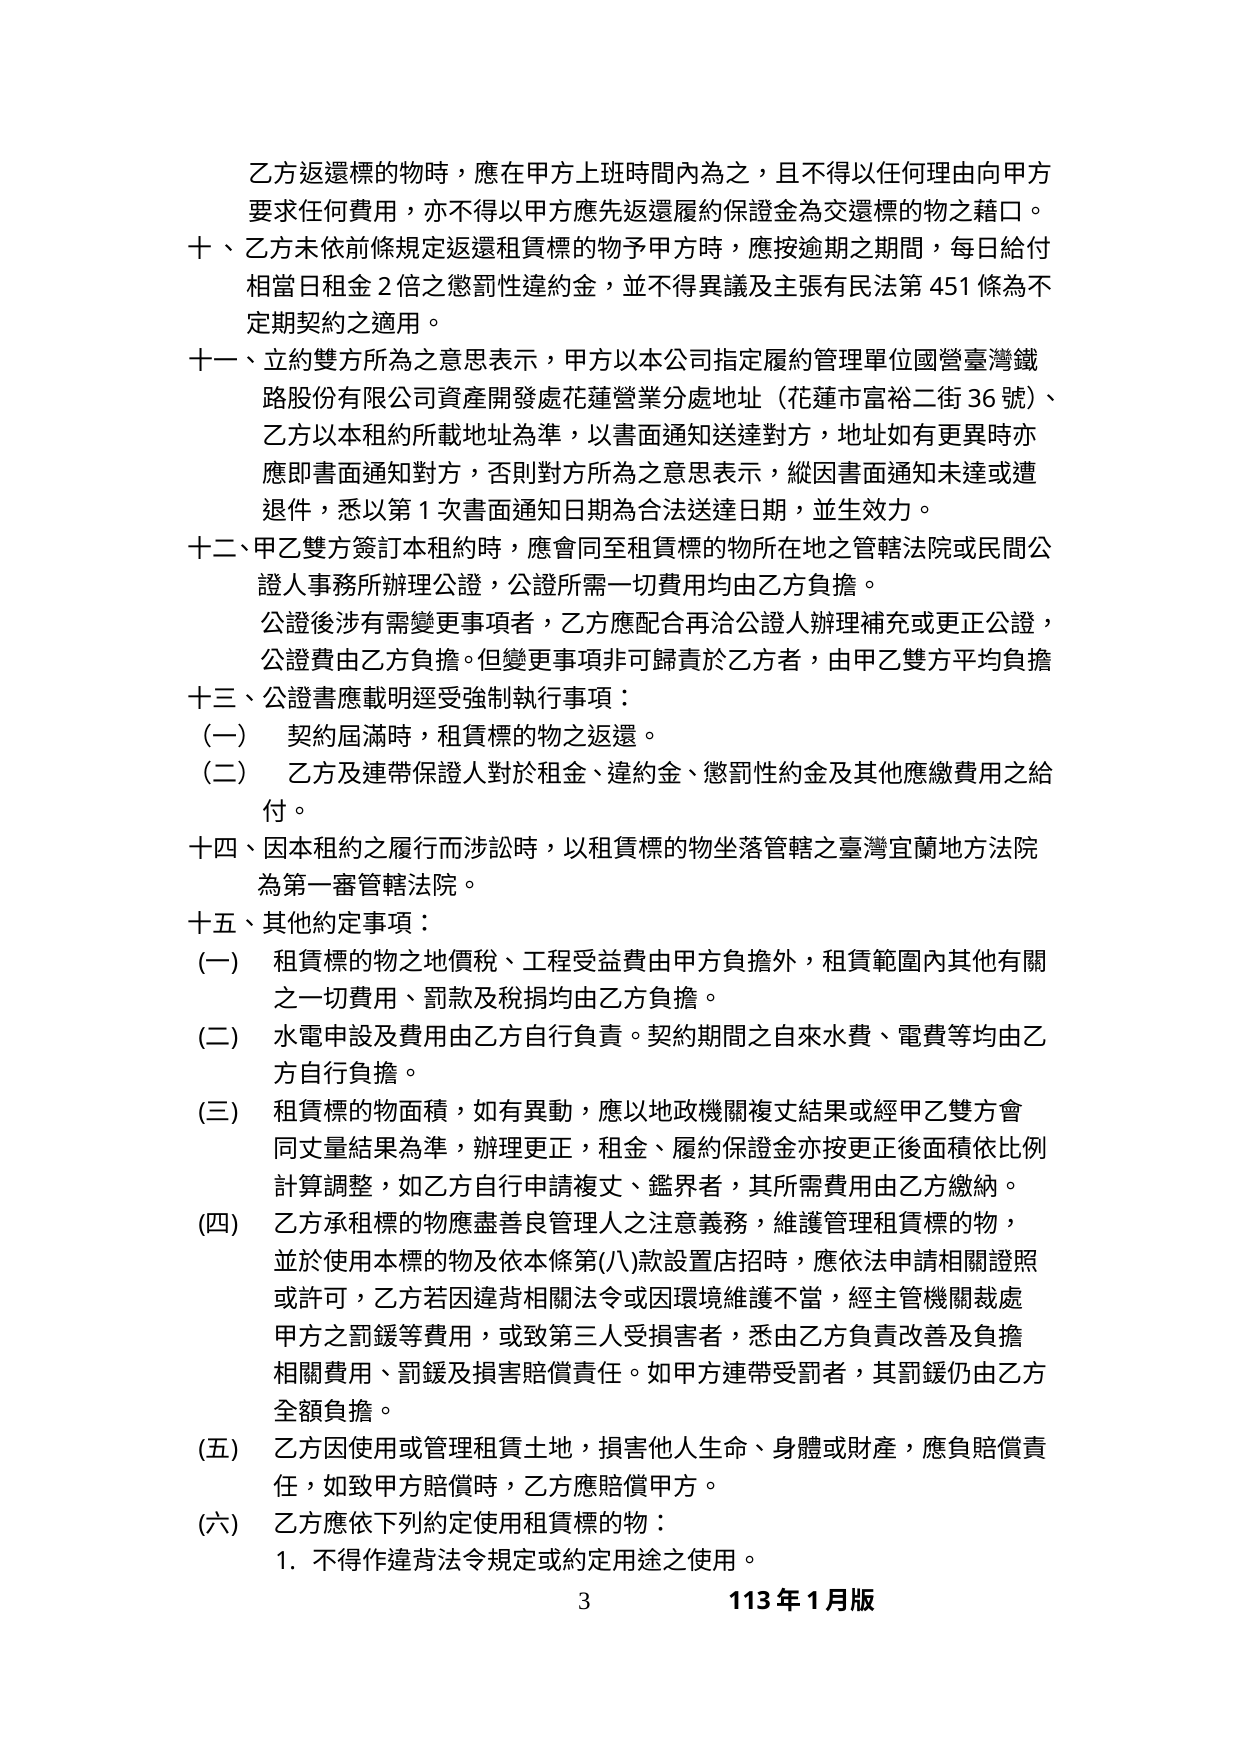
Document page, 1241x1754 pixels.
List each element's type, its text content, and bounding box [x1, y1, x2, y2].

list 乙方承租標的物應盡善良管理人之注意義務，維護管理租賃標的物，並於使用本標的物及依本條第(八)款設置店招時，應依法申請相關證照或許可，乙方若因違背相關法令或因環境維護不當，經主管機關裁處甲方之罰鍰等費用，或致第三人受損害者，悉由乙方負責改善及負擔相關費用、罰鍰及損害賠償責任。如甲方連帶受罰者，其罰鍰仍由乙方全額負擔。 [198, 1203, 1047, 1428]
list 租賃標的物面積，如有異動，應以地政機關複丈結果或經甲乙雙方會同丈量結果為準，辦理更正，租金、履約保證金亦按更正後面積依比例計算調整，如乙方自行申請複丈、鑑界者，其所需費用由乙方繳納。 [198, 1090, 1047, 1203]
text （二） 乙方及連帶保證人對於租金、違約金、懲罰性約金及其他應繳費用之給付。 [187, 753, 1053, 828]
text 十、乙方未依前條規定返還租賃標的物予甲方時，應按逾期之期間，每日給付相當日租金2倍之懲罰性違約金，並不得異議及主張有民法第451條為不定期契約之適用。 [187, 228, 1053, 340]
text 十四、因本租約之履行而涉訟時，以租賃標的物坐落管轄之臺灣宜蘭地方法院為第一審管轄法院。 [189, 828, 1053, 903]
list 乙方應依下列約定使用租賃標的物： [198, 1503, 1047, 1540]
text 十三、公證書應載明逕受強制執行事項： [187, 678, 1053, 715]
list 乙方因使用或管理租賃土地，損害他人生命、身體或財產，應負賠償責任，如致甲方賠償時，乙方應賠償甲方。 [198, 1428, 1047, 1503]
list 租賃標的物之地價稅、工程受益費由甲方負擔外，租賃範圍內其他有關之一切費用、罰款及稅捐均由乙方負擔。 [198, 940, 1047, 1015]
text 乙方返還標的物時，應在甲方上班時間內為之，且不得以任何理由向甲方要求任何費用，亦不得以甲方應先返還履約保證金為交還標的物之藉口。 [249, 153, 1053, 228]
text （一） 契約屆滿時，租賃標的物之返還。 [187, 715, 1053, 753]
text 十一、立約雙方所為之意思表示，甲方以本公司指定履約管理單位國營臺灣鐵路股份有限公司資產開發處花蓮營業分處地址（花蓮市富裕二街36號）、乙方以本租約所載地址為準，以書面通知送達對方，地址如有更異時亦應即書面通知對方，否則對方所為之意思表示，縱因書面通知未達或遭退件，悉以第1次書面通知日期為合法送達日期，並生效力。 [189, 340, 1053, 528]
list 水電申設及費用由乙方自行負責。契約期間之自來水費、電費等均由乙方自行負擔。 [198, 1015, 1047, 1090]
list 不得作違背法令規定或約定用途之使用。 [275, 1540, 1053, 1578]
text 十二、甲乙雙方簽訂本租約時，應會同至租賃標的物所在地之管轄法院或民間公證人事務所辦理公證，公證所需一切費用均由乙方負擔。 [187, 528, 1053, 603]
text 十五、其他約定事項： [187, 903, 1053, 940]
text 公證後涉有需變更事項者，乙方應配合再洽公證人辦理補充或更正公證，公證費由乙方負擔。但變更事項非可歸責於乙方者，由甲乙雙方平均負擔。 [260, 603, 1053, 678]
